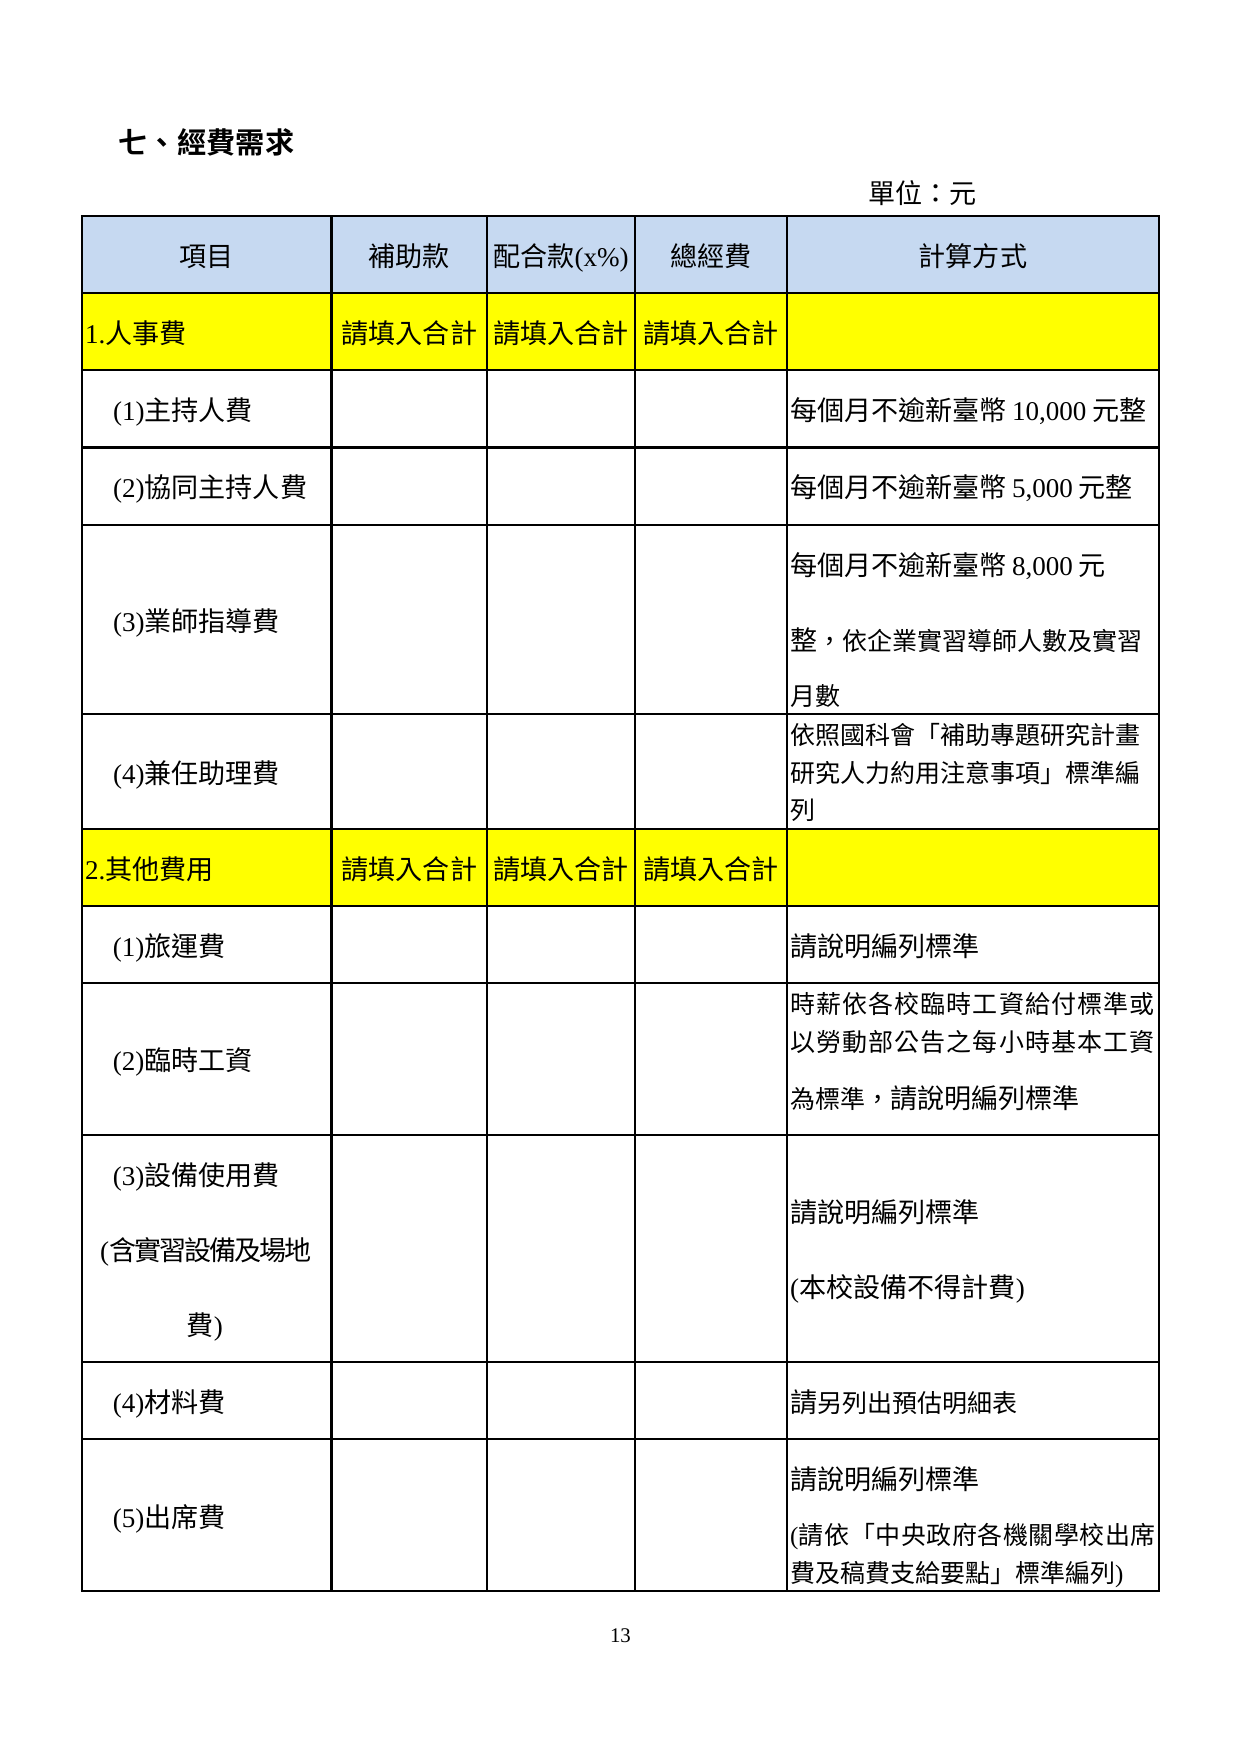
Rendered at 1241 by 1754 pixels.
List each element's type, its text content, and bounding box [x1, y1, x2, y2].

table_cell [488, 984, 634, 1134]
table_cell [333, 449, 486, 523]
list 經費需求 [118, 121, 1090, 162]
table_cell [333, 984, 486, 1134]
table_cell (3)設備使用費 (含實習設備及場地費) [83, 1136, 330, 1361]
table_cell [636, 526, 786, 713]
table_header 項目 [83, 217, 330, 292]
table_header 補助款 [333, 217, 486, 292]
table_cell [333, 371, 486, 446]
table_cell [636, 715, 786, 828]
table_cell 請另列出預估明細表 [788, 1363, 1158, 1438]
table_cell [488, 371, 634, 446]
table_cell 請填入合計 [636, 294, 786, 369]
table_cell 請填入合計 [636, 830, 786, 905]
table_cell [488, 1363, 634, 1438]
table_cell 請填入合計 [333, 294, 486, 369]
table_cell 每個月不逾新臺幣10,000元整 [788, 371, 1158, 446]
table_cell 2.其他費用 [83, 830, 330, 905]
table_cell [636, 1363, 786, 1438]
table_cell (4)材料費 [83, 1363, 330, 1438]
table_cell [488, 715, 634, 828]
table_cell 請說明編列標準 (請依「中央政府各機關學校出席費及稿費支給要點」標準編列) [788, 1440, 1158, 1590]
table_cell 依照國科會「補助專題研究計畫研究人力約用注意事項」標準編列 [788, 715, 1158, 828]
table_cell [488, 907, 634, 982]
table_cell [488, 1136, 634, 1361]
table_cell (1)主持人費 [83, 371, 330, 446]
table_cell (1)旅運費 [83, 907, 330, 982]
table_header 配合款(x%) [488, 217, 634, 292]
table_cell [488, 1440, 634, 1590]
table_cell (2)臨時工資 [83, 984, 330, 1134]
table_cell (4)兼任助理費 [83, 715, 330, 828]
table_cell [333, 1440, 486, 1590]
text 單位：元 [218, 170, 1211, 211]
table_cell [636, 1440, 786, 1590]
table_cell 請說明編列標準 (本校設備不得計費) [788, 1136, 1158, 1361]
table_cell 請填入合計 [488, 830, 634, 905]
table_cell [636, 984, 786, 1134]
table_cell [333, 1363, 486, 1438]
table_cell 每個月不逾新臺幣5,000元整 [788, 449, 1158, 523]
table_cell 時薪依各校臨時工資給付標準或以勞動部公告之每小時基本工資為標準，請說明編列標準 [788, 984, 1158, 1134]
table_cell 請填入合計 [488, 294, 634, 369]
table_cell 每個月不逾新臺幣8,000元整，依企業實習導師人數及實習月數 [788, 526, 1158, 713]
table_cell (3)業師指導費 [83, 526, 330, 713]
table_cell 請填入合計 [333, 830, 486, 905]
table_cell [333, 907, 486, 982]
table_cell [636, 371, 786, 446]
table_cell [788, 830, 1158, 905]
table_cell [636, 907, 786, 982]
table_cell [333, 715, 486, 828]
table_cell 1.人事費 [83, 294, 330, 369]
table_cell [636, 1136, 786, 1361]
table_header 計算方式 [788, 217, 1158, 292]
table_cell [333, 526, 486, 713]
table_cell (5)出席費 [83, 1440, 330, 1590]
table_cell 請說明編列標準 [788, 907, 1158, 982]
table_cell (2)協同主持人費 [83, 449, 330, 523]
table_cell [488, 526, 634, 713]
table_cell [488, 449, 634, 523]
table_cell [333, 1136, 486, 1361]
table_header 總經費 [636, 217, 786, 292]
table_cell [636, 449, 786, 523]
table_cell [788, 294, 1158, 369]
